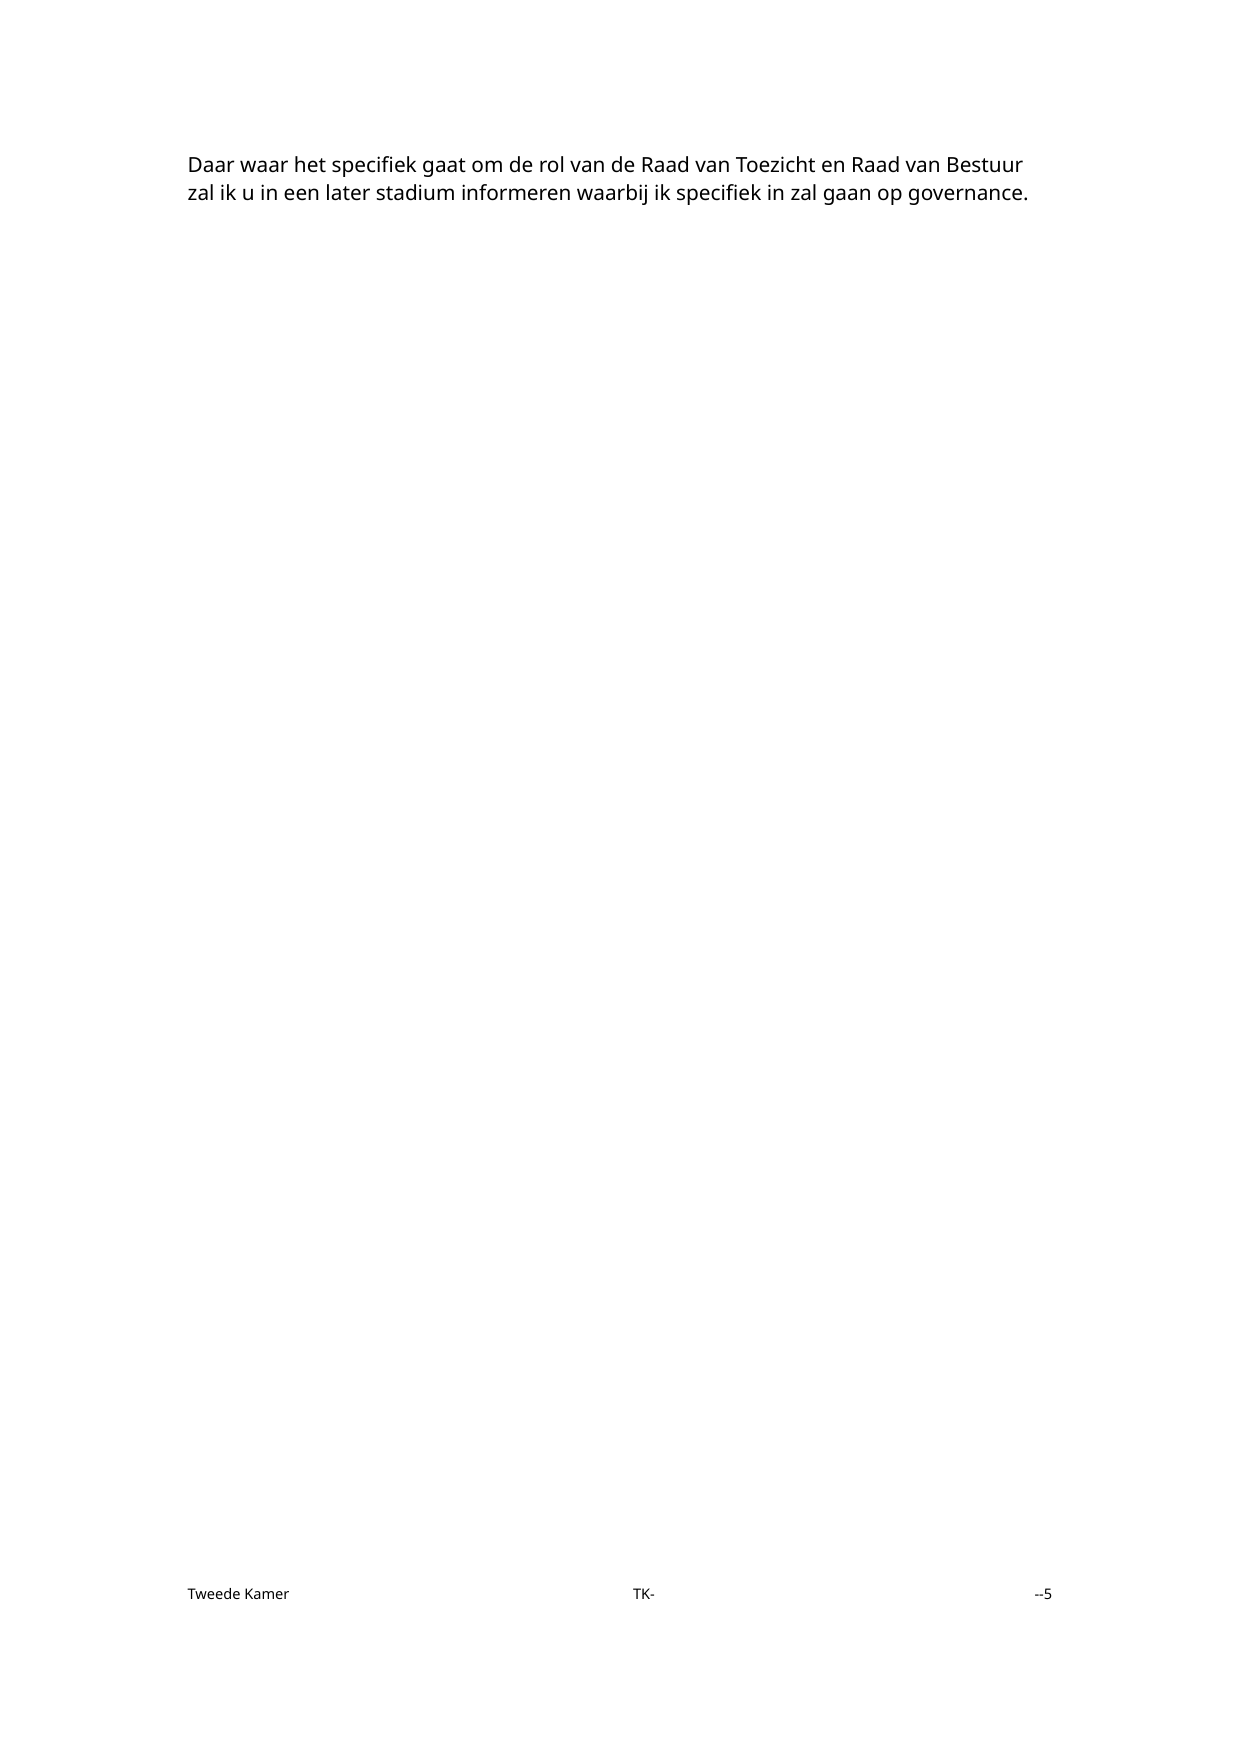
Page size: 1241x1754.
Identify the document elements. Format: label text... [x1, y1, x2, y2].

text Daar waar het specifiek gaat om de rol van de Raad van Toezicht en Raad van Bestuur zal ik u in een later stadium informeren waarbij ik specifiek in zal gaan op governance. [187, 150, 1053, 207]
